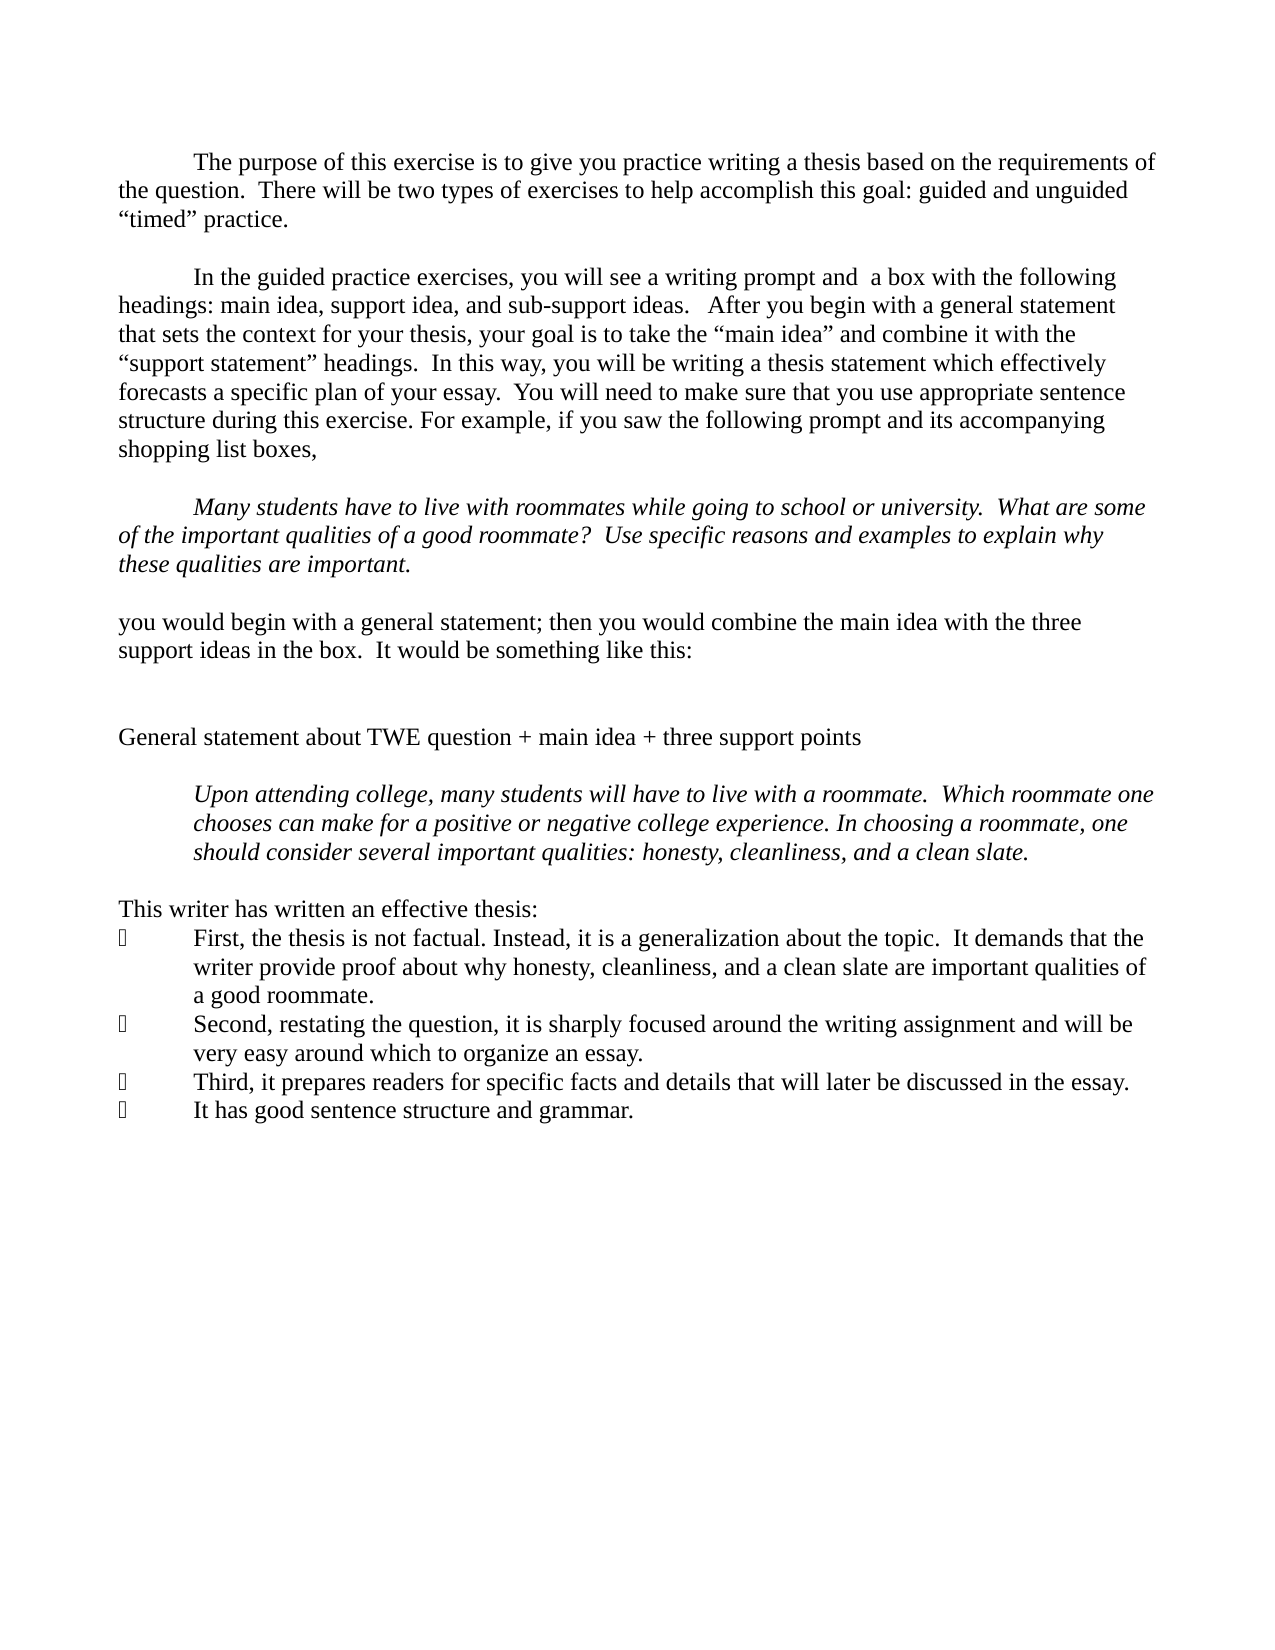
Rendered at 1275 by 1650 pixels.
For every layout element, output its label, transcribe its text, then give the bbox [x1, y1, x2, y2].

list It has good sentence structure and grammar. [118, 1096, 1157, 1124]
text Many students have to live with roommates while going to school or university. What are some of the important qualities of a good roommate? Use specific reasons and examples to explain why these qualities are important. [118, 492, 1157, 578]
text In the guided practice exercises, you will see a writing prompt and a box with the following headings: main idea, support idea, and sub-support ideas. After you begin with a general statement that sets the context for your thesis, your goal is to take the “main idea” and combine it with the “support statement” headings. In this way, you will be writing a thesis statement which effectively forecasts a specific plan of your essay. You will need to make sure that you use appropriate sentence structure during this exercise. For example, if you saw the following prompt and its accompanying shopping list boxes, [118, 262, 1157, 463]
text you would begin with a general statement; then you would combine the main idea with the three support ideas in the box. It would be something like this: [118, 607, 1157, 664]
text Upon attending college, many students will have to live with a roommate. Which roommate one chooses can make for a positive or negative college experience. In choosing a roommate, one should consider several important qualities: honesty, cleanliness, and a clean slate. [193, 779, 1157, 866]
list Third, it prepares readers for specific facts and details that will later be discussed in the essay. [118, 1067, 1157, 1096]
list First, the thesis is not factual. Instead, it is a generalization about the topic. It demands that the writer provide proof about why honesty, cleanliness, and a clean slate are important qualities of a good roommate. [118, 923, 1157, 1009]
text This writer has written an effective thesis: [118, 894, 1157, 923]
list Second, restating the question, it is sharply focused around the writing assignment and will be very easy around which to organize an essay. [118, 1009, 1157, 1067]
text The purpose of this exercise is to give you practice writing a thesis based on the requirements of the question. There will be two types of exercises to help accomplish this goal: guided and unguided “timed” practice. [118, 147, 1157, 233]
text General statement about TWE question + main idea + three support points [118, 722, 1157, 751]
